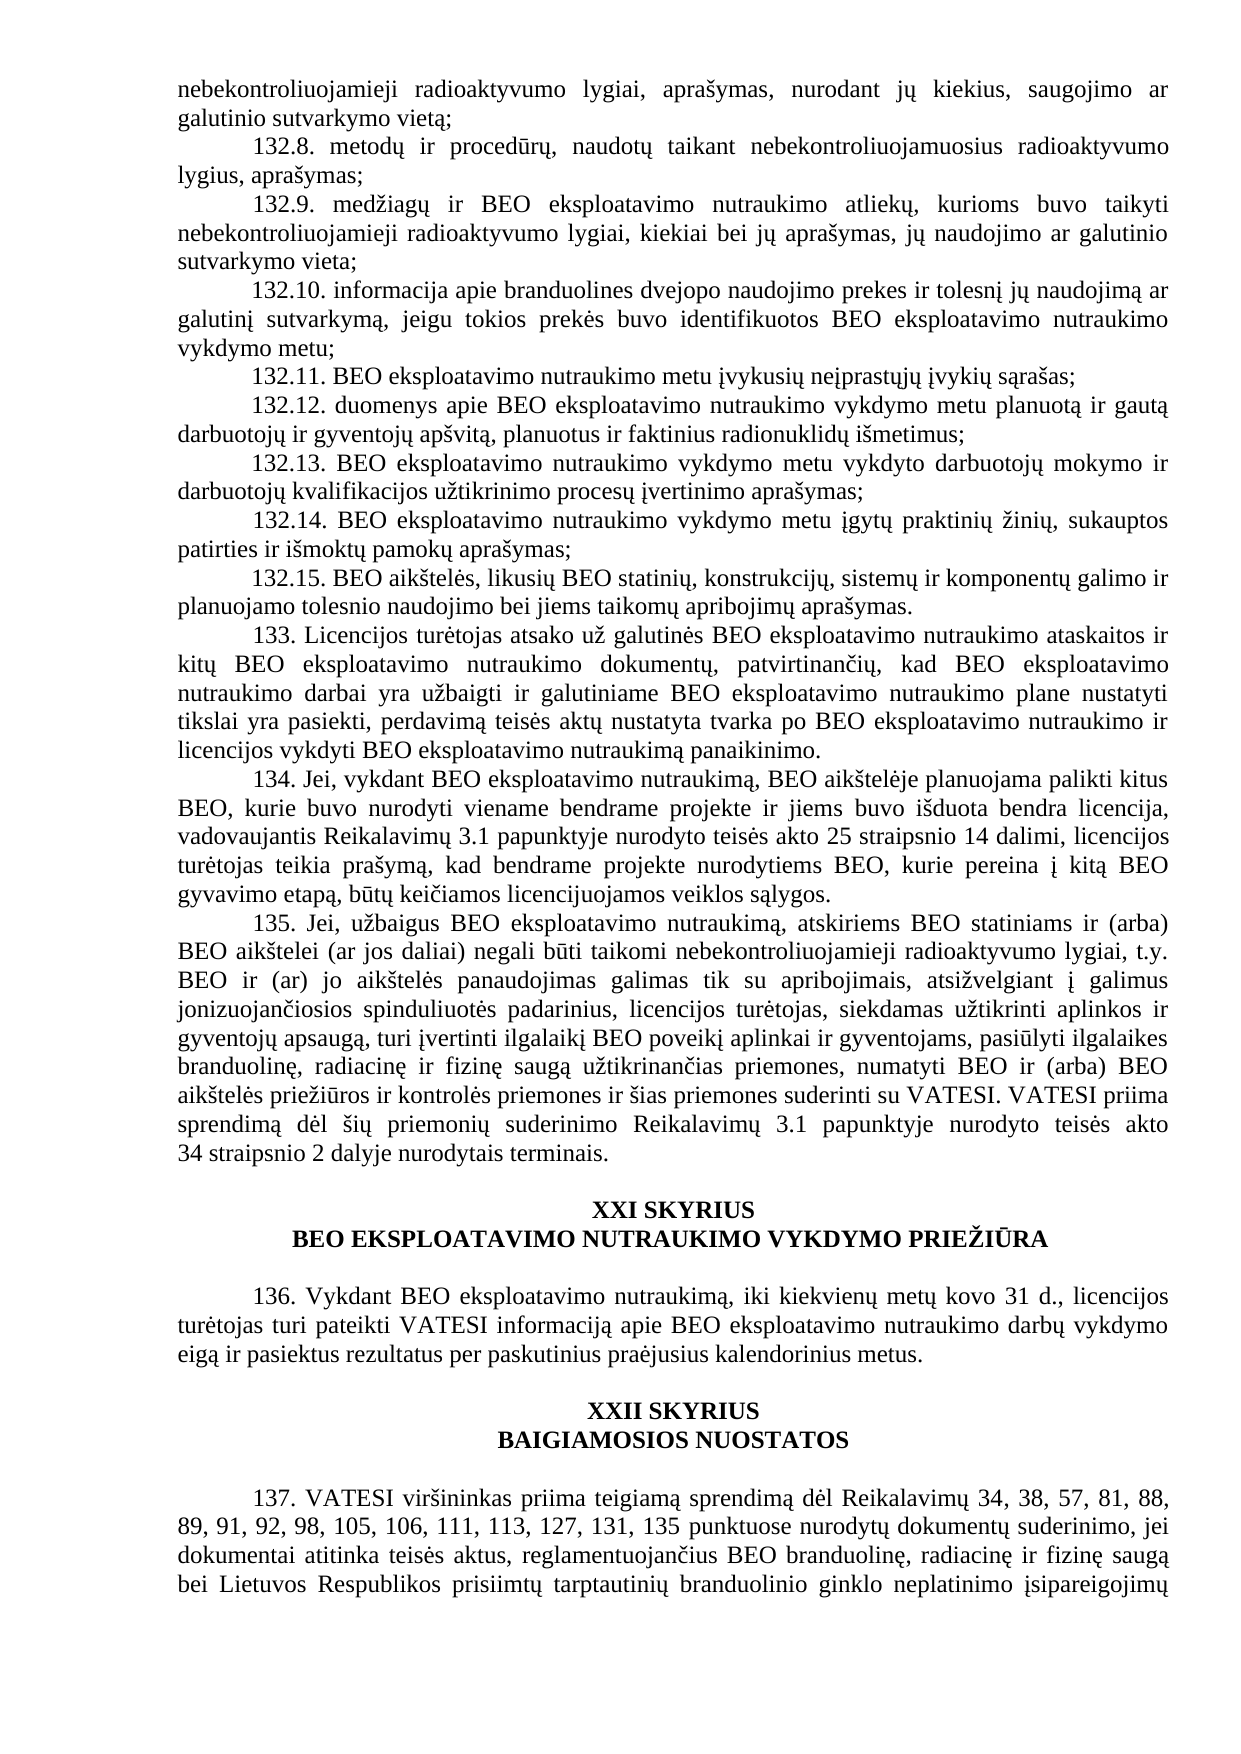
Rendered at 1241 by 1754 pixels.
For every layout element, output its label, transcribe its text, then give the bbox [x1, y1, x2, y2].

text 132.12. duomenys apie BEO eksploatavimo nutraukimo vykdymo metu planuotą ir gautą darbuotojų ir gyventojų apšvitą, planuotus ir faktinius radionuklidų išmetimus; [177, 390, 1169, 448]
text 136. Vykdant BEO eksploatavimo nutraukimą, iki kiekvienų metų kovo 31 d., licencijos turėtojas turi pateikti VATESI informaciją apie BEO eksploatavimo nutraukimo darbų vykdymo eigą ir pasiektus rezultatus per paskutinius praėjusius kalendorinius metus. [177, 1281, 1169, 1368]
text XXI SKYRIUS [177, 1195, 1169, 1224]
text 132.11. BEO eksploatavimo nutraukimo metu įvykusių neįprastųjų įvykių sąrašas; [177, 361, 1169, 390]
text 132.9. medžiagų ir BEO eksploatavimo nutraukimo atliekų, kurioms buvo taikyti nebekontroliuojamieji radioaktyvumo lygiai, kiekiai bei jų aprašymas, jų naudojimo ar galutinio sutvarkymo vieta; [177, 189, 1169, 275]
text 135. Jei, užbaigus BEO eksploatavimo nutraukimą, atskiriems BEO statiniams ir (arba) BEO aikštelei (ar jos daliai) negali būti taikomi nebekontroliuojamieji radioaktyvumo lygiai, t.y. BEO ir (ar) jo aikštelės panaudojimas galimas tik su apribojimais, atsižvelgiant į galimus jonizuojančiosios spinduliuotės padarinius, licencijos turėtojas, siekdamas užtikrinti aplinkos ir gyventojų apsaugą, turi įvertinti ilgalaikį BEO poveikį aplinkai ir gyventojams, pasiūlyti ilgalaikes branduolinę, radiacinę ir fizinę saugą užtikrinančias priemones, numatyti BEO ir (arba) BEO aikštelės priežiūros ir kontrolės priemones ir šias priemones suderinti su VATESI. VATESI priima sprendimą dėl šių priemonių suderinimo Reikalavimų 3.1 papunktyje nurodyto teisės akto 34 straipsnio 2 dalyje nurodytais terminais. [177, 908, 1169, 1166]
text 137. VATESI viršininkas priima teigiamą sprendimą dėl Reikalavimų 34, 38, 57, 81, 88, 89, 91, 92, 98, 105, 106, 111, 113, 127, 131, 135 punktuose nurodytų dokumentų suderinimo, jei dokumentai atitinka teisės aktus, reglamentuojančius BEO branduolinę, radiacinę ir fizinę saugą bei Lietuvos Respublikos prisiimtų tarptautinių branduolinio ginklo neplatinimo įsipareigojimų [177, 1483, 1169, 1598]
text 132.14. BEO eksploatavimo nutraukimo vykdymo metu įgytų praktinių žinių, sukauptos patirties ir išmoktų pamokų aprašymas; [177, 505, 1169, 563]
text BAIGIAMOSIOS NUOSTATOS [177, 1425, 1169, 1454]
text 133. Licencijos turėtojas atsako už galutinės BEO eksploatavimo nutraukimo ataskaitos ir kitų BEO eksploatavimo nutraukimo dokumentų, patvirtinančių, kad BEO eksploatavimo nutraukimo darbai yra užbaigti ir galutiniame BEO eksploatavimo nutraukimo plane nustatyti tikslai yra pasiekti, perdavimą teisės aktų nustatyta tvarka po BEO eksploatavimo nutraukimo ir licencijos vykdyti BEO eksploatavimo nutraukimą panaikinimo. [177, 620, 1169, 764]
text 132.13. BEO eksploatavimo nutraukimo vykdymo metu vykdyto darbuotojų mokymo ir darbuotojų kvalifikacijos užtikrinimo procesų įvertinimo aprašymas; [177, 448, 1169, 505]
text 132.15. BEO aikštelės, likusių BEO statinių, konstrukcijų, sistemų ir komponentų galimo ir planuojamo tolesnio naudojimo bei jiems taikomų apribojimų aprašymas. [177, 563, 1169, 620]
text BEO EKSPLOATAVIMO NUTRAUKIMO VYKDYMO PRIEŽIŪRA [177, 1224, 1169, 1253]
text nebekontroliuojamieji radioaktyvumo lygiai, aprašymas, nurodant jų kiekius, saugojimo ar galutinio sutvarkymo vietą; [177, 74, 1169, 131]
text 134. Jei, vykdant BEO eksploatavimo nutraukimą, BEO aikštelėje planuojama palikti kitus BEO, kurie buvo nurodyti viename bendrame projekte ir jiems buvo išduota bendra licencija, vadovaujantis Reikalavimų 3.1 papunktyje nurodyto teisės akto 25 straipsnio 14 dalimi, licencijos turėtojas teikia prašymą, kad bendrame projekte nurodytiems BEO, kurie pereina į kitą BEO gyvavimo etapą, būtų keičiamos licencijuojamos veiklos sąlygos. [177, 764, 1169, 908]
text 132.8. metodų ir procedūrų, naudotų taikant nebekontroliuojamuosius radioaktyvumo lygius, aprašymas; [177, 131, 1169, 189]
text XXII SKYRIUS [177, 1396, 1169, 1425]
text 132.10. informacija apie branduolines dvejopo naudojimo prekes ir tolesnį jų naudojimą ar galutinį sutvarkymą, jeigu tokios prekės buvo identifikuotos BEO eksploatavimo nutraukimo vykdymo metu; [177, 275, 1169, 361]
